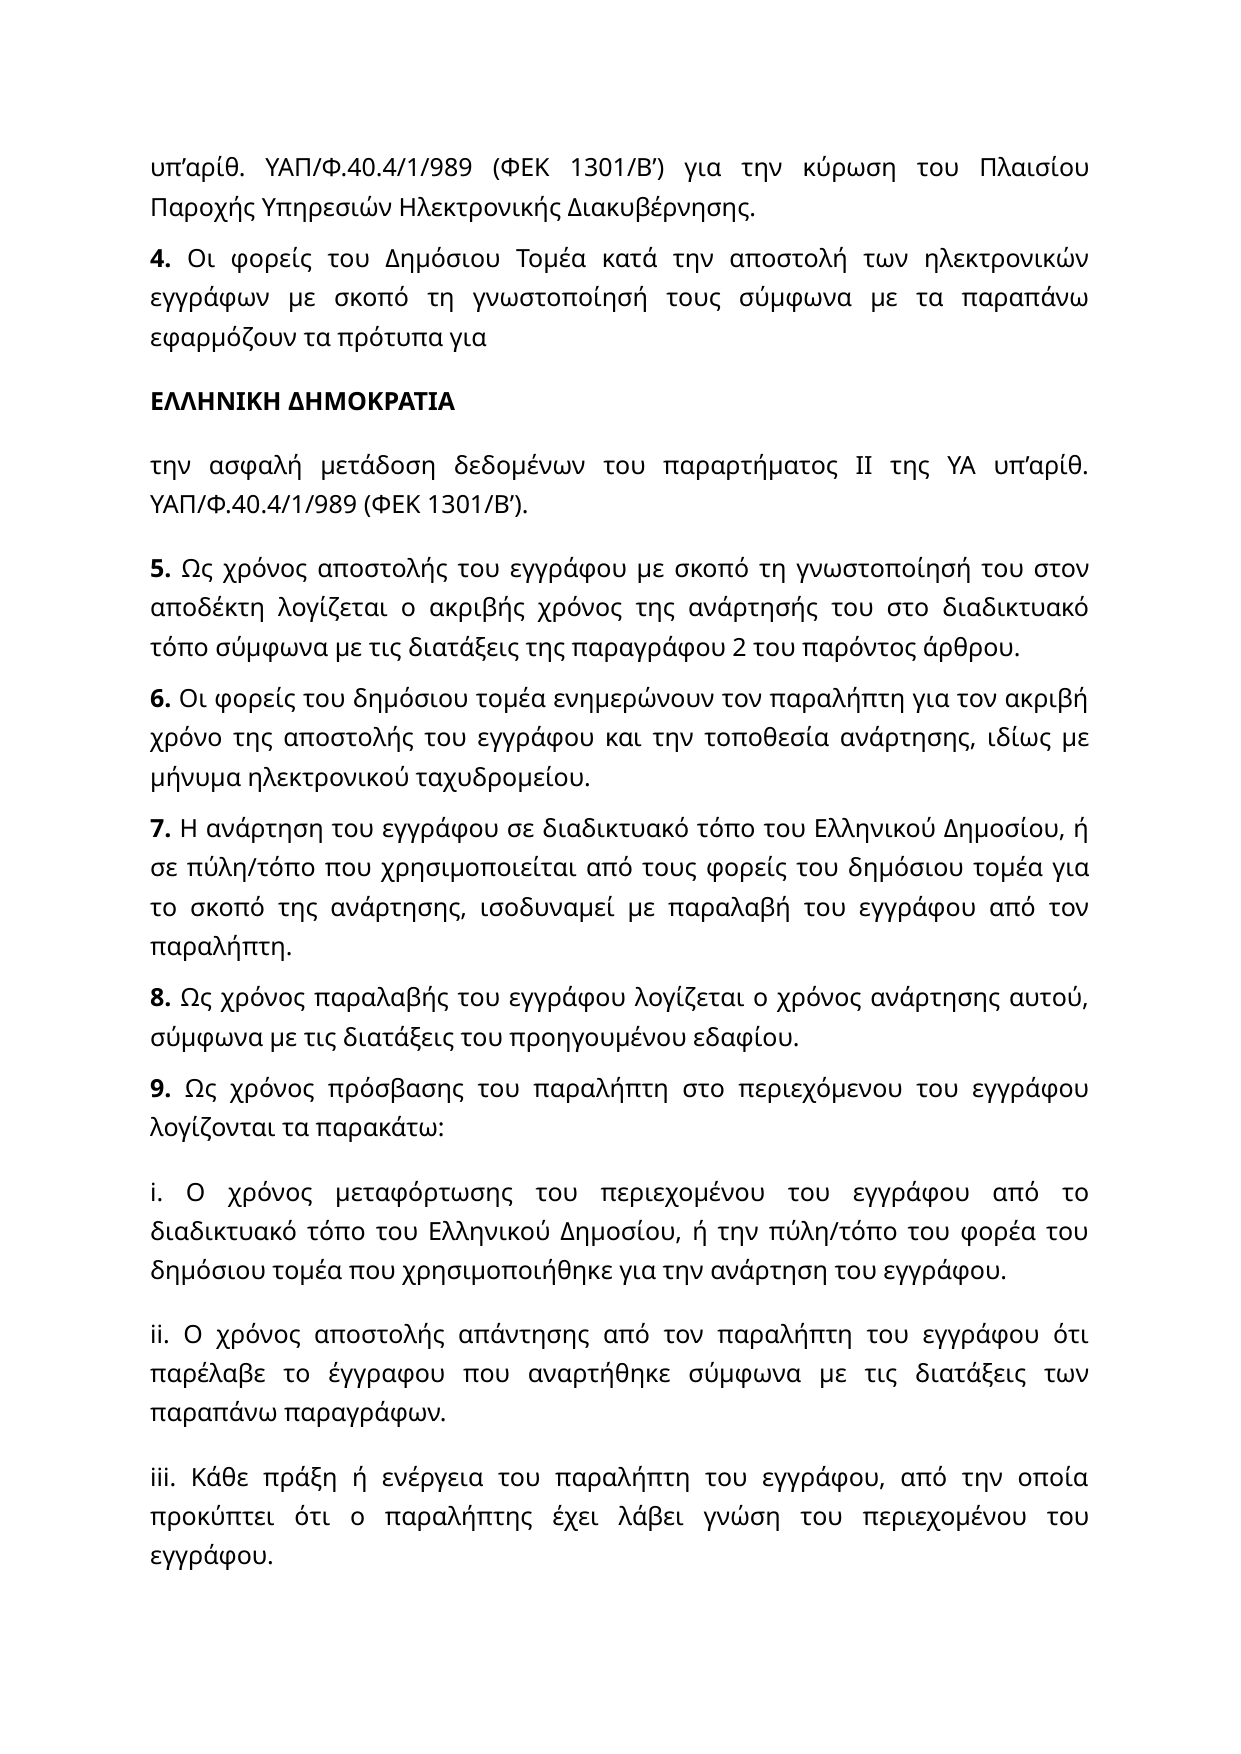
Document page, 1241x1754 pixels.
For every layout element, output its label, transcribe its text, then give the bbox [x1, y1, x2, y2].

text 9. Ως χρόνος πρόσβασης του παραλήπτη στο περιεχόμενου του εγγράφου λογίζονται τα παρακάτω: [150, 1071, 1090, 1144]
text ΕΛΛΗΝΙΚΗ ΔΗΜΟΚΡΑΤΙΑ [150, 383, 1090, 417]
text την ασφαλή μετάδοση δεδομένων του παραρτήματος ΙΙ της ΥΑ υπ’αρίθ. ΥΑΠ/Φ.40.4/1/989 (ΦΕΚ 1301/Β’). [150, 447, 1090, 521]
text i. Ο χρόνος μεταφόρτωσης του περιεχομένου του εγγράφου από το διαδικτυακό τόπο του Ελληνικού Δημοσίου, ή την πύλη/τόπο του φορέα του δημόσιου τομέα που χρησιμοποιήθηκε για την ανάρτηση του εγγράφου. [150, 1174, 1090, 1287]
text 5. Ως χρόνος αποστολής του εγγράφου με σκοπό τη γνωστοποίησή του στον αποδέκτη λογίζεται ο ακριβής χρόνος της ανάρτησής του στο διαδικτυακό τόπο σύμφωνα με τις διατάξεις της παραγράφου 2 του παρόντος άρθρου. [150, 551, 1090, 663]
text υπ’αρίθ. ΥΑΠ/Φ.40.4/1/989 (ΦΕΚ 1301/Β’) για την κύρωση του Πλαισίου Παροχής Υπηρεσιών Ηλεκτρονικής Διακυβέρνησης. [150, 150, 1090, 223]
text ii. Ο χρόνος αποστολής απάντησης από τον παραλήπτη του εγγράφου ότι παρέλαβε το έγγραφου που αναρτήθηκε σύμφωνα με τις διατάξεις των παραπάνω παραγράφων. [150, 1317, 1090, 1429]
text 8. Ως χρόνος παραλαβής του εγγράφου λογίζεται ο χρόνος ανάρτησης αυτού, σύμφωνα με τις διατάξεις του προηγουμένου εδαφίου. [150, 980, 1090, 1053]
text iii. Κάθε πράξη ή ενέργεια του παραλήπτη του εγγράφου, από την οποία προκύπτει ότι ο παραλήπτης έχει λάβει γνώση του περιεχομένου του εγγράφου. [150, 1459, 1090, 1572]
text 7. Η ανάρτηση του εγγράφου σε διαδικτυακό τόπο του Ελληνικού Δημοσίου, ή σε πύλη/τόπο που χρησιμοποιείται από τους φορείς του δημόσιου τομέα για το σκοπό της ανάρτησης, ισοδυναμεί με παραλαβή του εγγράφου από τον παραλήπτη. [150, 811, 1090, 962]
text 6. Οι φορείς του δημόσιου τομέα ενημερώνουν τον παραλήπτη για τον ακριβή χρόνο της αποστολής του εγγράφου και την τοποθεσία ανάρτησης, ιδίως με μήνυμα ηλεκτρονικού ταχυδρομείου. [150, 681, 1090, 793]
text 4. Οι φορείς του Δημόσιου Τομέα κατά την αποστολή των ηλεκτρονικών εγγράφων με σκοπό τη γνωστοποίησή τους σύμφωνα με τα παραπάνω εφαρμόζουν τα πρότυπα για [150, 241, 1090, 353]
